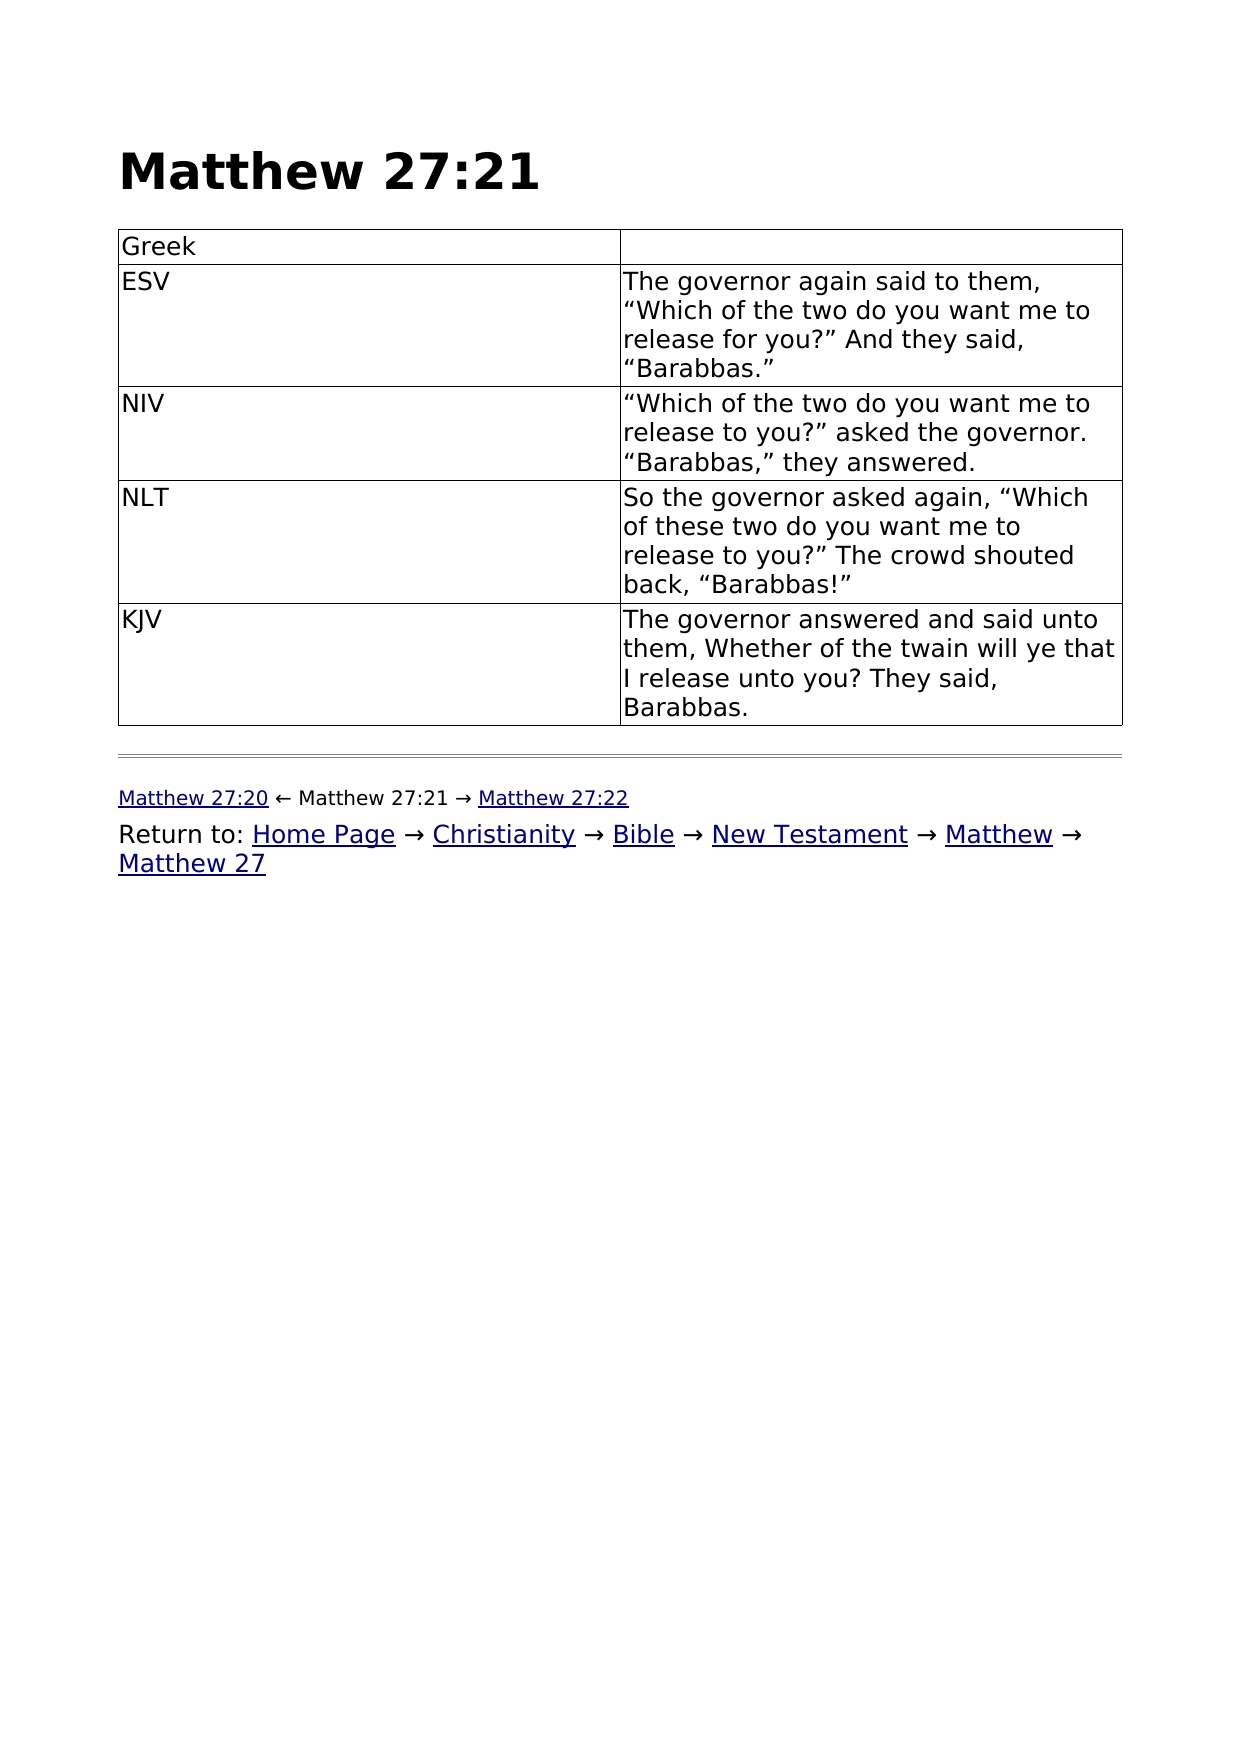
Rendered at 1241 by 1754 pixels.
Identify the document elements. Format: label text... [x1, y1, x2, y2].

table_cell The governor answered and said unto them, Whether of the twain will ye that I release unto you? They said, Barabbas. [621, 604, 1122, 725]
table_cell ESV [119, 265, 620, 386]
subtitle Matthew 27:21 [118, 143, 1122, 201]
table_header Greek [119, 230, 620, 264]
table_cell So the governor asked again, “Which of these two do you want me to release to you?” The crowd shouted back, “Barabbas!” [621, 481, 1122, 602]
table_cell KJV [119, 604, 620, 725]
text Return to: Home Page → Christianity → Bible → New Testament → Matthew → Matthew 27 [118, 820, 1122, 879]
text Matthew 27:20 ← Matthew 27:21 → Matthew 27:22 [118, 786, 1122, 820]
table_header [621, 230, 1122, 264]
table_cell The governor again said to them, “Which of the two do you want me to release for you?” And they said, “Barabbas.” [621, 265, 1122, 386]
table_cell NLT [119, 481, 620, 602]
table_cell NIV [119, 387, 620, 480]
table_cell “Which of the two do you want me to release to you?” asked the governor. “Barabbas,” they answered. [621, 387, 1122, 480]
